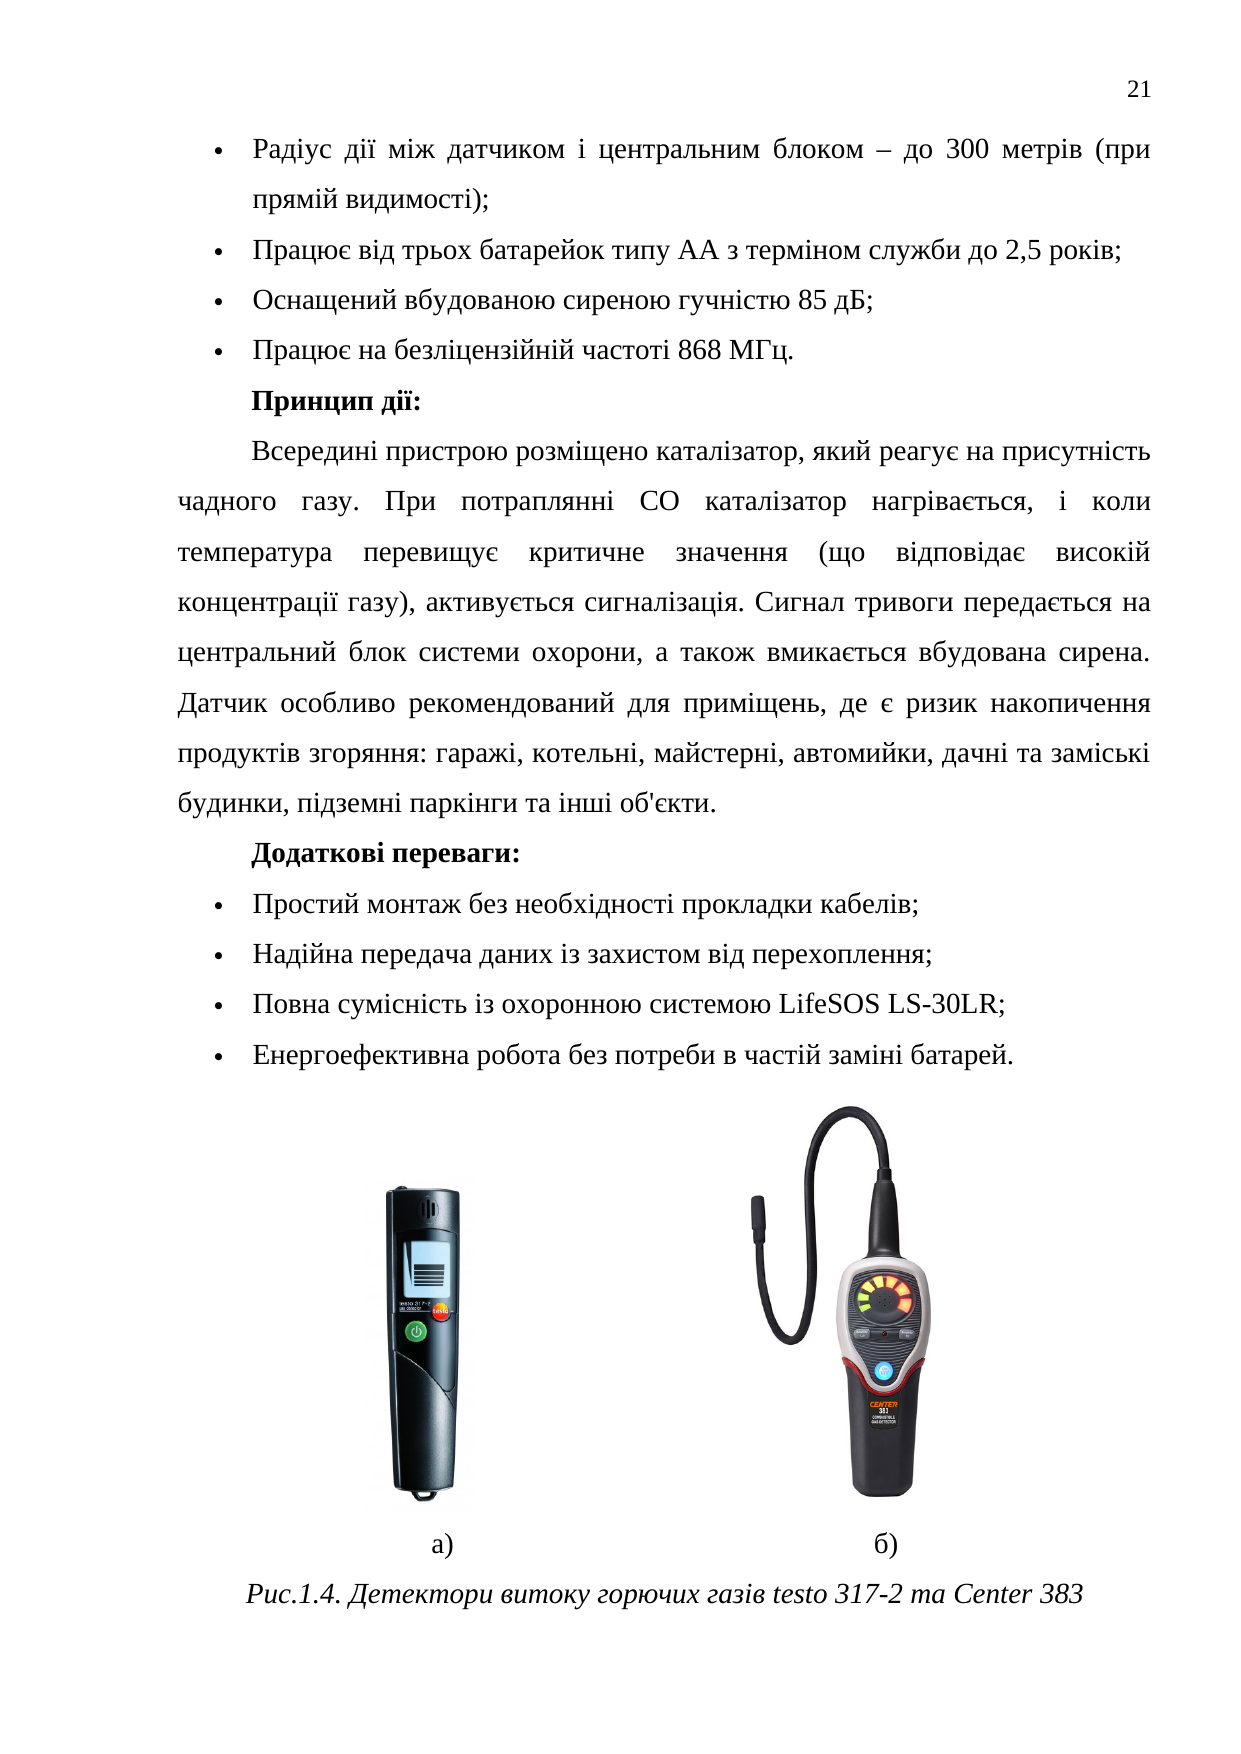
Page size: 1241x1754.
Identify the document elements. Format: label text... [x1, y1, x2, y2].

list Радіус дії між датчиком і центральним блоком – до 300 метрів (при прямій видимості); [215, 131, 1152, 215]
list Енергоефективна робота без потреби в частій заміні батарей. [215, 1037, 1152, 1070]
text а) б) [177, 1526, 1152, 1560]
list Працює на безліцензійній частоті 868 МГц. [215, 332, 1152, 366]
list Оснащений вбудованою сиреною гучністю 85 дБ; [215, 282, 1152, 316]
list Працює від трьох батарейок типу AA з терміном служби до 2,5 років; [215, 232, 1152, 265]
list Надійна передача даних із захистом від перехоплення; [215, 936, 1152, 970]
picture [365, 1176, 474, 1512]
text Додаткові переваги: [177, 836, 1152, 869]
text Рис.1.4. Детектори витоку горючих газів testo 317-2 та Center 383 [177, 1577, 1152, 1610]
list Повна сумісність із охоронною системою LifeSOS LS-30LR; [215, 987, 1152, 1020]
picture [734, 1087, 964, 1512]
list Простий монтаж без необхідності прокладки кабелів; [215, 886, 1152, 919]
text Принцип дії: [177, 383, 1152, 416]
text Всередині пристрою розміщено каталізатор, який реагує на присутність чадного газу. При потраплянні CO каталізатор нагрівається, і коли температура перевищує критичне значення (що відповідає високій концентрації газу), активується сигналізація. Сигнал тривоги передається на центральний блок системи охорони, а також вмикається вбудована сирена. Датчик особливо рекомендований для приміщень, де є ризик накопичення продуктів згоряння: гаражі, котельні, майстерні, автомийки, дачні та заміські будинки, підземні паркінги та інші об'єкти. [177, 433, 1152, 819]
